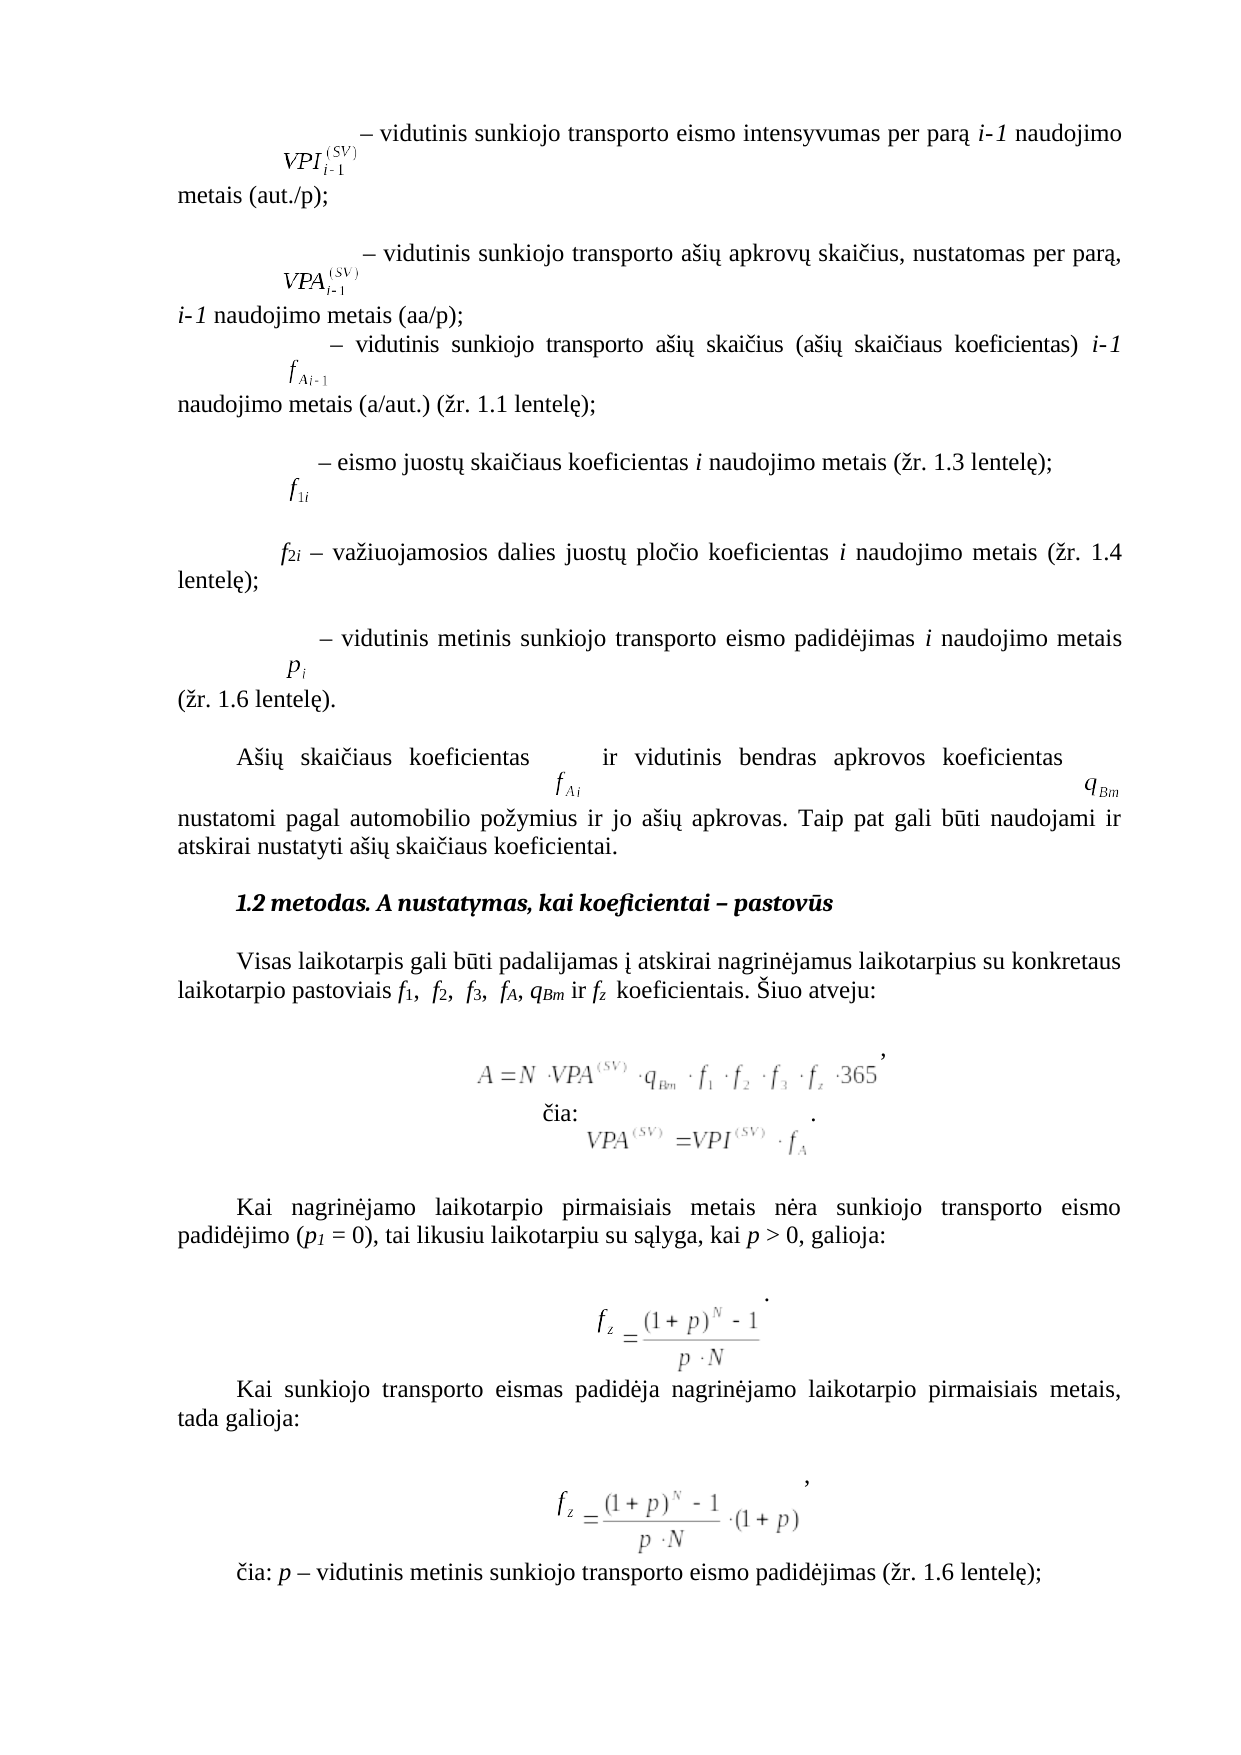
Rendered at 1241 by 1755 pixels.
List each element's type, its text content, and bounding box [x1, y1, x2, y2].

text – eismo juostų skaičiaus koeficientas i naudojimo metais (žr. 1.3 lentelę); [177, 447, 1122, 508]
text – vidutinis sunkiojo transporto ašių skaičius (ašių skaičiaus koeficientas) i‑1 naudojimo metais (a/aut.) (žr. 1.1 lentelę); [177, 329, 1122, 418]
text čia: . [177, 1098, 1122, 1163]
text f2i – važiuojamosios dalies juostų pločio koeficientas i naudojimo metais (žr. 1.4 lentelę); [177, 537, 1122, 594]
text , [177, 1033, 1122, 1098]
text Visas laikotarpis gali būti padalijamas į atskirai nagrinėjamus laikotarpius su konkretaus laikotarpio pastoviais f1, f2, f3, fA, qBm ir fz koeficientais. Šiuo atveju: [177, 946, 1122, 1004]
text – vidutinis metinis sunkiojo transporto eismo padidėjimas i naudojimo metais (žr. 1.6 lentelę). [177, 623, 1122, 713]
text , [177, 1461, 1122, 1557]
text čia: p – vidutinis metinis sunkiojo transporto eismo padidėjimas (žr. 1.6 lentelę); [177, 1557, 1122, 1586]
text 1.2 metodas. A nustatymas, kai koeficientai – pastovūs [177, 889, 1122, 918]
text . [177, 1278, 1122, 1374]
text Kai sunkiojo transporto eismas padidėja nagrinėjamo laikotarpio pirmaisiais metais, tada galioja: [177, 1374, 1122, 1432]
text Ašių skaičiaus koeficientas ir vidutinis bendras apkrovos koeficientas nustatomi pagal automobilio požymius ir jo ašių apkrovas. Taip pat gali būti naudojami ir atskirai nustatyti ašių skaičiaus koeficientai. [177, 742, 1122, 860]
text – vidutinis sunkiojo transporto ašių apkrovų skaičius, nustatomas per parą, i‑1 naudojimo metais (aa/p); [177, 238, 1122, 329]
text Kai nagrinėjamo laikotarpio pirmaisiais metais nėra sunkiojo transporto eismo padidėjimo (p1 = 0), tai likusiu laikotarpiu su sąlyga, kai p > 0, galioja: [177, 1192, 1122, 1249]
text – vidutinis sunkiojo transporto eismo intensyvumas per parą i‑1 naudojimo metais (aut./p); [177, 118, 1122, 209]
